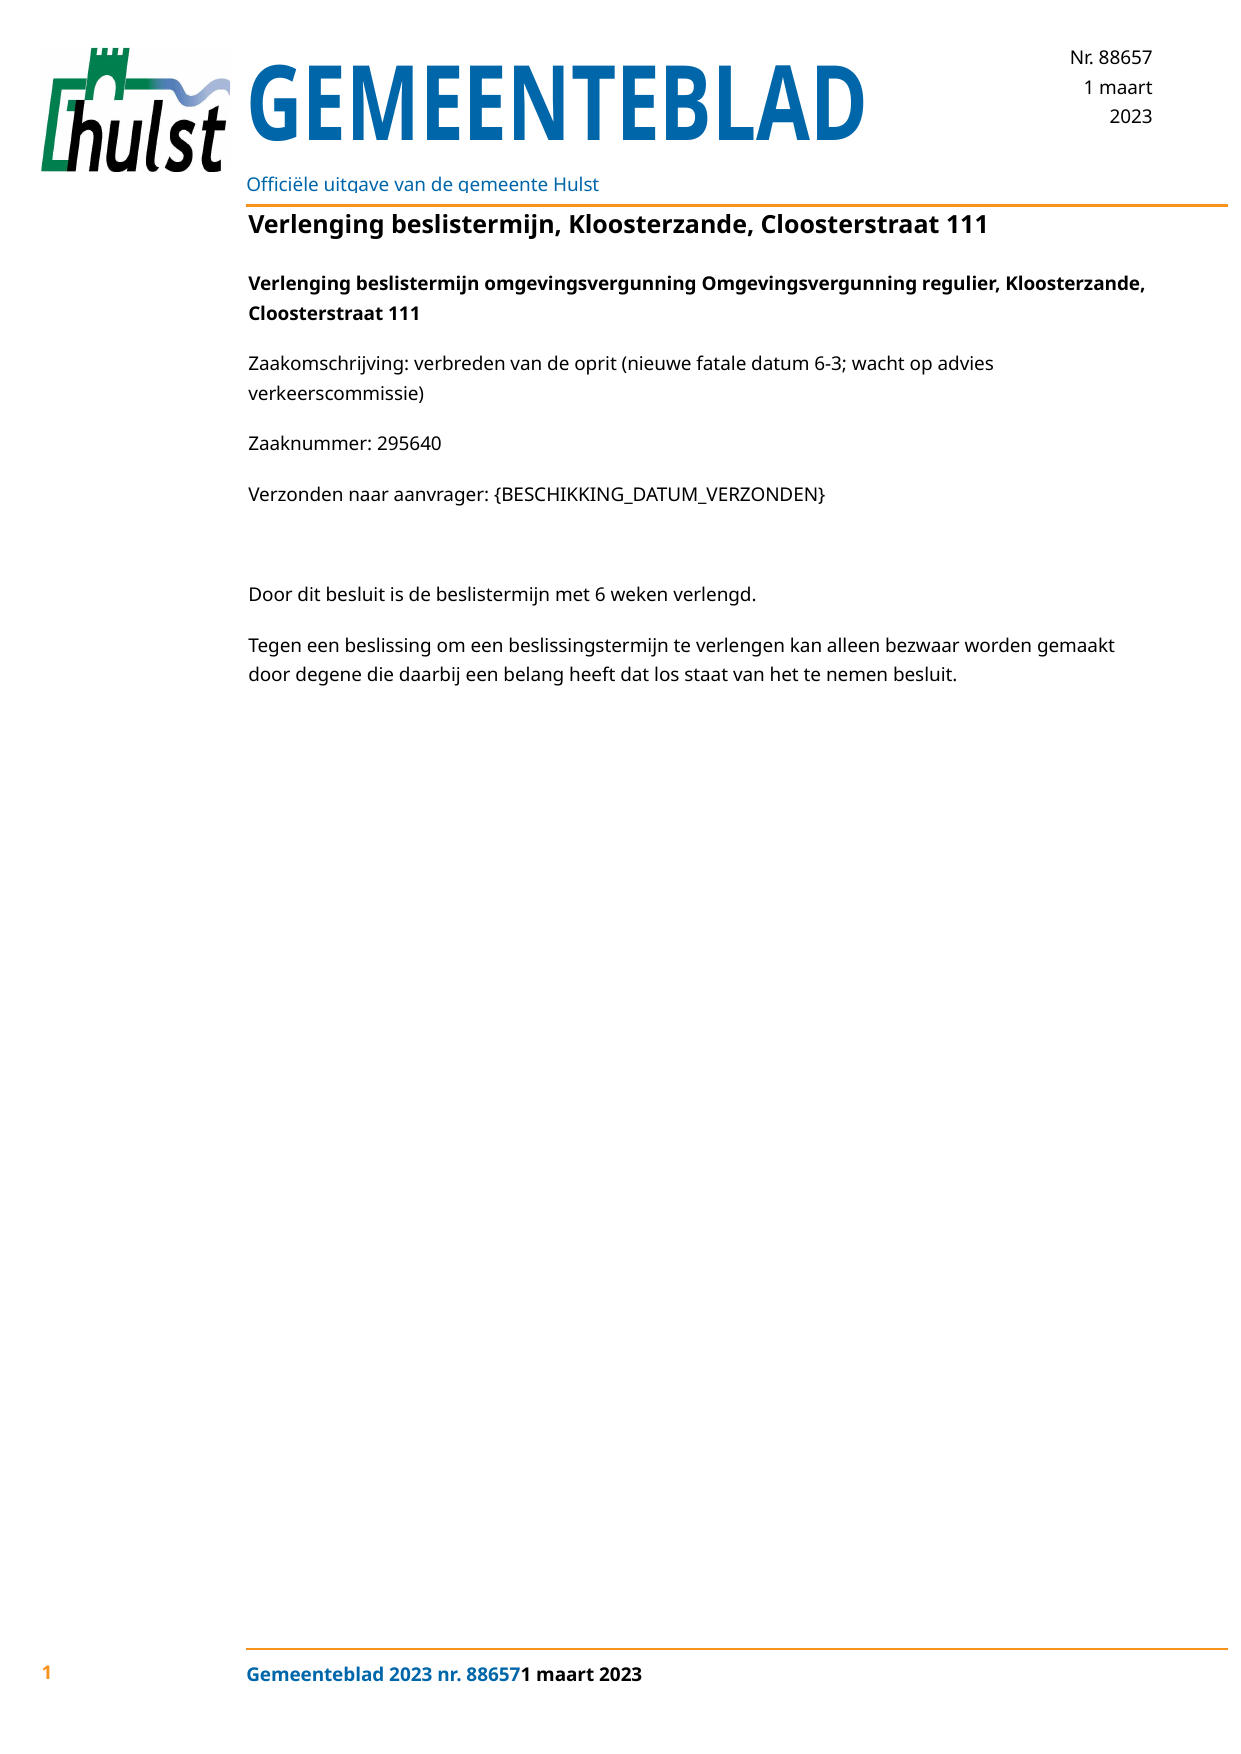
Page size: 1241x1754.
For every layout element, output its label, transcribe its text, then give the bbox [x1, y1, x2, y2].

text Verlenging beslistermijn omgevingsvergunning Omgevingsvergunning regulier, Kloosterzande, Cloosterstraat 111 [248, 270, 1152, 326]
text Zaakomschrijving: verbreden van de oprit (nieuwe fatale datum 6-3; wacht op advies verkeerscommissie) [248, 350, 1152, 406]
picture [41, 47, 231, 172]
text Door dit besluit is de beslistermijn met 6 weken verlengd. [248, 582, 1152, 607]
text Verzonden naar aanvrager: {BESCHIKKING_DATUM_VERZONDEN} [248, 481, 1152, 506]
text Zaaknummer: 295640 [248, 430, 1152, 456]
text Verlenging beslistermijn, Kloosterzande, Cloosterstraat 111 [248, 207, 1152, 241]
text Tegen een beslissing om een beslissingstermijn te verlengen kan alleen bezwaar worden gemaakt door degene die daarbij een belang heeft dat los staat van het te nemen besluit. [248, 632, 1152, 687]
